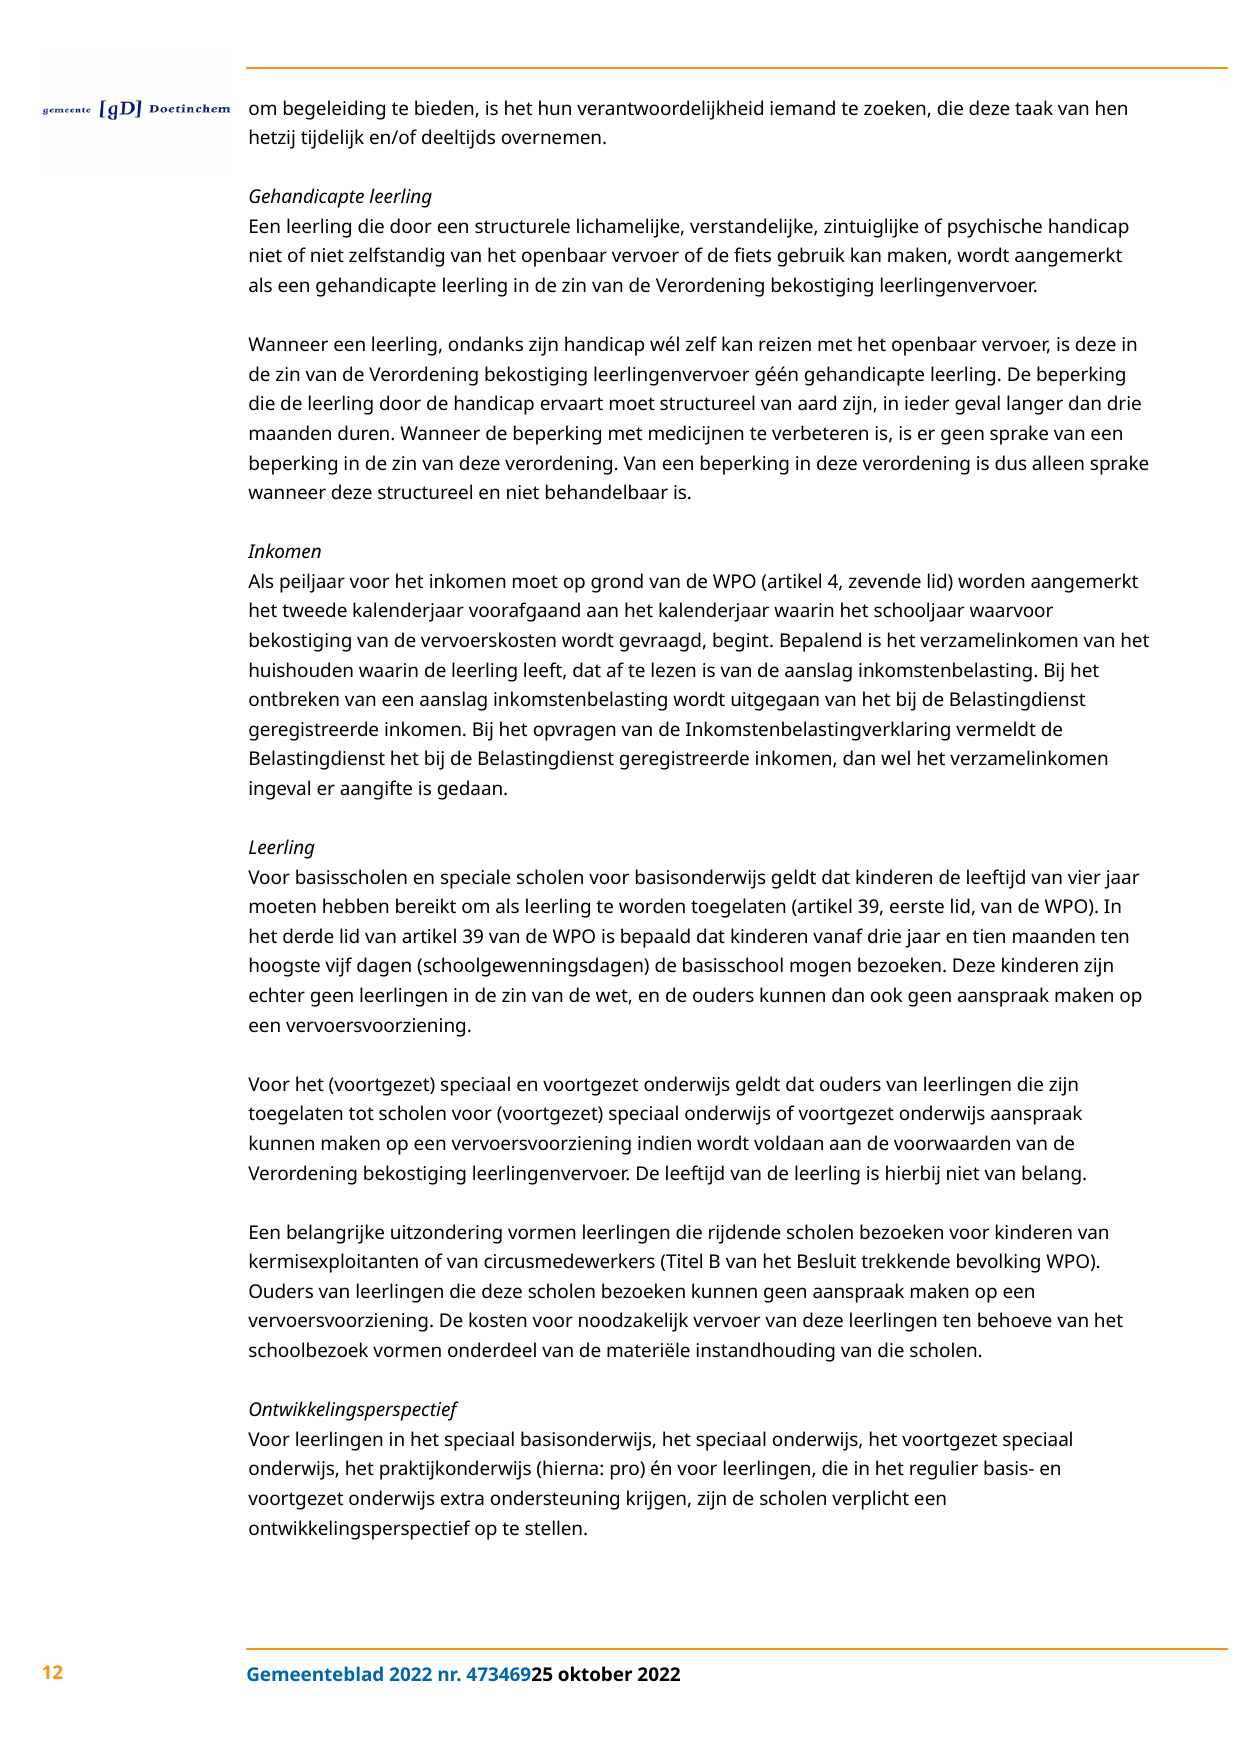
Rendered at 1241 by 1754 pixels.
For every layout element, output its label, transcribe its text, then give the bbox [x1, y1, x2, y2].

text Voor basisscholen en speciale scholen voor basisonderwijs geldt dat kinderen de leeftijd van vier jaar moeten hebben bereikt om als leerling te worden toegelaten (artikel 39, eerste lid, van de WPO). In het derde lid van artikel 39 van de WPO is bepaald dat kinderen vanaf drie jaar en tien maanden ten hoogste vijf dagen (schoolgewenningsdagen) de basisschool mogen bezoeken. Deze kinderen zijn echter geen leerlingen in de zin van de wet, en de ouders kunnen dan ook geen aanspraak maken op een vervoersvoorziening. [248, 864, 1152, 1038]
text Ontwikkelingsperspectief [248, 1396, 1152, 1422]
text Voor leerlingen in het speciaal basisonderwijs, het speciaal onderwijs, het voortgezet speciaal onderwijs, het praktijkonderwijs (hierna: pro) én voor leerlingen, die in het regulier basis- en voortgezet onderwijs extra ondersteuning krijgen, zijn de scholen verplicht een ontwikkelingsperspectief op te stellen. [248, 1426, 1152, 1541]
text Een belangrijke uitzondering vormen leerlingen die rijdende scholen bezoeken voor kinderen van kermisexploitanten of van circusmedewerkers (Titel B van het Besluit trekkende bevolking WPO). Ouders van leerlingen die deze scholen bezoeken kunnen geen aanspraak maken op een vervoersvoorziening. De kosten voor noodzakelijk vervoer van deze leerlingen ten behoeve van het schoolbezoek vormen onderdeel van de materiële instandhouding van die scholen. [248, 1219, 1152, 1363]
text Een leerling die door een structurele lichamelijke, verstandelijke, zintuiglijke of psychische handicap niet of niet zelfstandig van het openbaar vervoer of de fiets gebruik kan maken, wordt aangemerkt als een gehandicapte leerling in de zin van de Verordening bekostiging leerlingenvervoer. [248, 213, 1152, 298]
text Inkomen [248, 538, 1152, 564]
picture [41, 47, 231, 172]
text Leerling [248, 834, 1152, 860]
text om begeleiding te bieden, is het hun verantwoordelijkheid iemand te zoeken, die deze taak van hen hetzij tijdelijk en/of deeltijds overnemen. [248, 95, 1152, 150]
text Wanneer een leerling, ondanks zijn handicap wél zelf kan reizen met het openbaar vervoer, is deze in de zin van de Verordening bekostiging leerlingenvervoer géén gehandicapte leerling. De beperking die de leerling door de handicap ervaart moet structureel van aard zijn, in ieder geval langer dan drie maanden duren. Wanneer de beperking met medicijnen te verbeteren is, is er geen sprake van een beperking in de zin van deze verordening. Van een beperking in deze verordening is dus alleen sprake wanneer deze structureel en niet behandelbaar is. [248, 331, 1152, 505]
text Als peiljaar voor het inkomen moet op grond van de WPO (artikel 4, zevende lid) worden aangemerkt het tweede kalenderjaar voorafgaand aan het kalenderjaar waarin het schooljaar waarvoor bekostiging van de vervoerskosten wordt gevraagd, begint. Bepalend is het verzamelinkomen van het huishouden waarin de leerling leeft, dat af te lezen is van de aanslag inkomstenbelasting. Bij het ontbreken van een aanslag inkomstenbelasting wordt uitgegaan van het bij de Belastingdienst geregistreerde inkomen. Bij het opvragen van de Inkomstenbelastingverklaring vermeldt de Belastingdienst het bij de Belastingdienst geregistreerde inkomen, dan wel het verzamelinkomen ingeval er aangifte is gedaan. [248, 568, 1152, 801]
text Voor het (voortgezet) speciaal en voortgezet onderwijs geldt dat ouders van leerlingen die zijn toegelaten tot scholen voor (voortgezet) speciaal onderwijs of voortgezet onderwijs aanspraak kunnen maken op een vervoersvoorziening indien wordt voldaan aan de voorwaarden van de Verordening bekostiging leerlingenvervoer. De leeftijd van de leerling is hierbij niet van belang. [248, 1071, 1152, 1186]
text Gehandicapte leerling [248, 183, 1152, 209]
